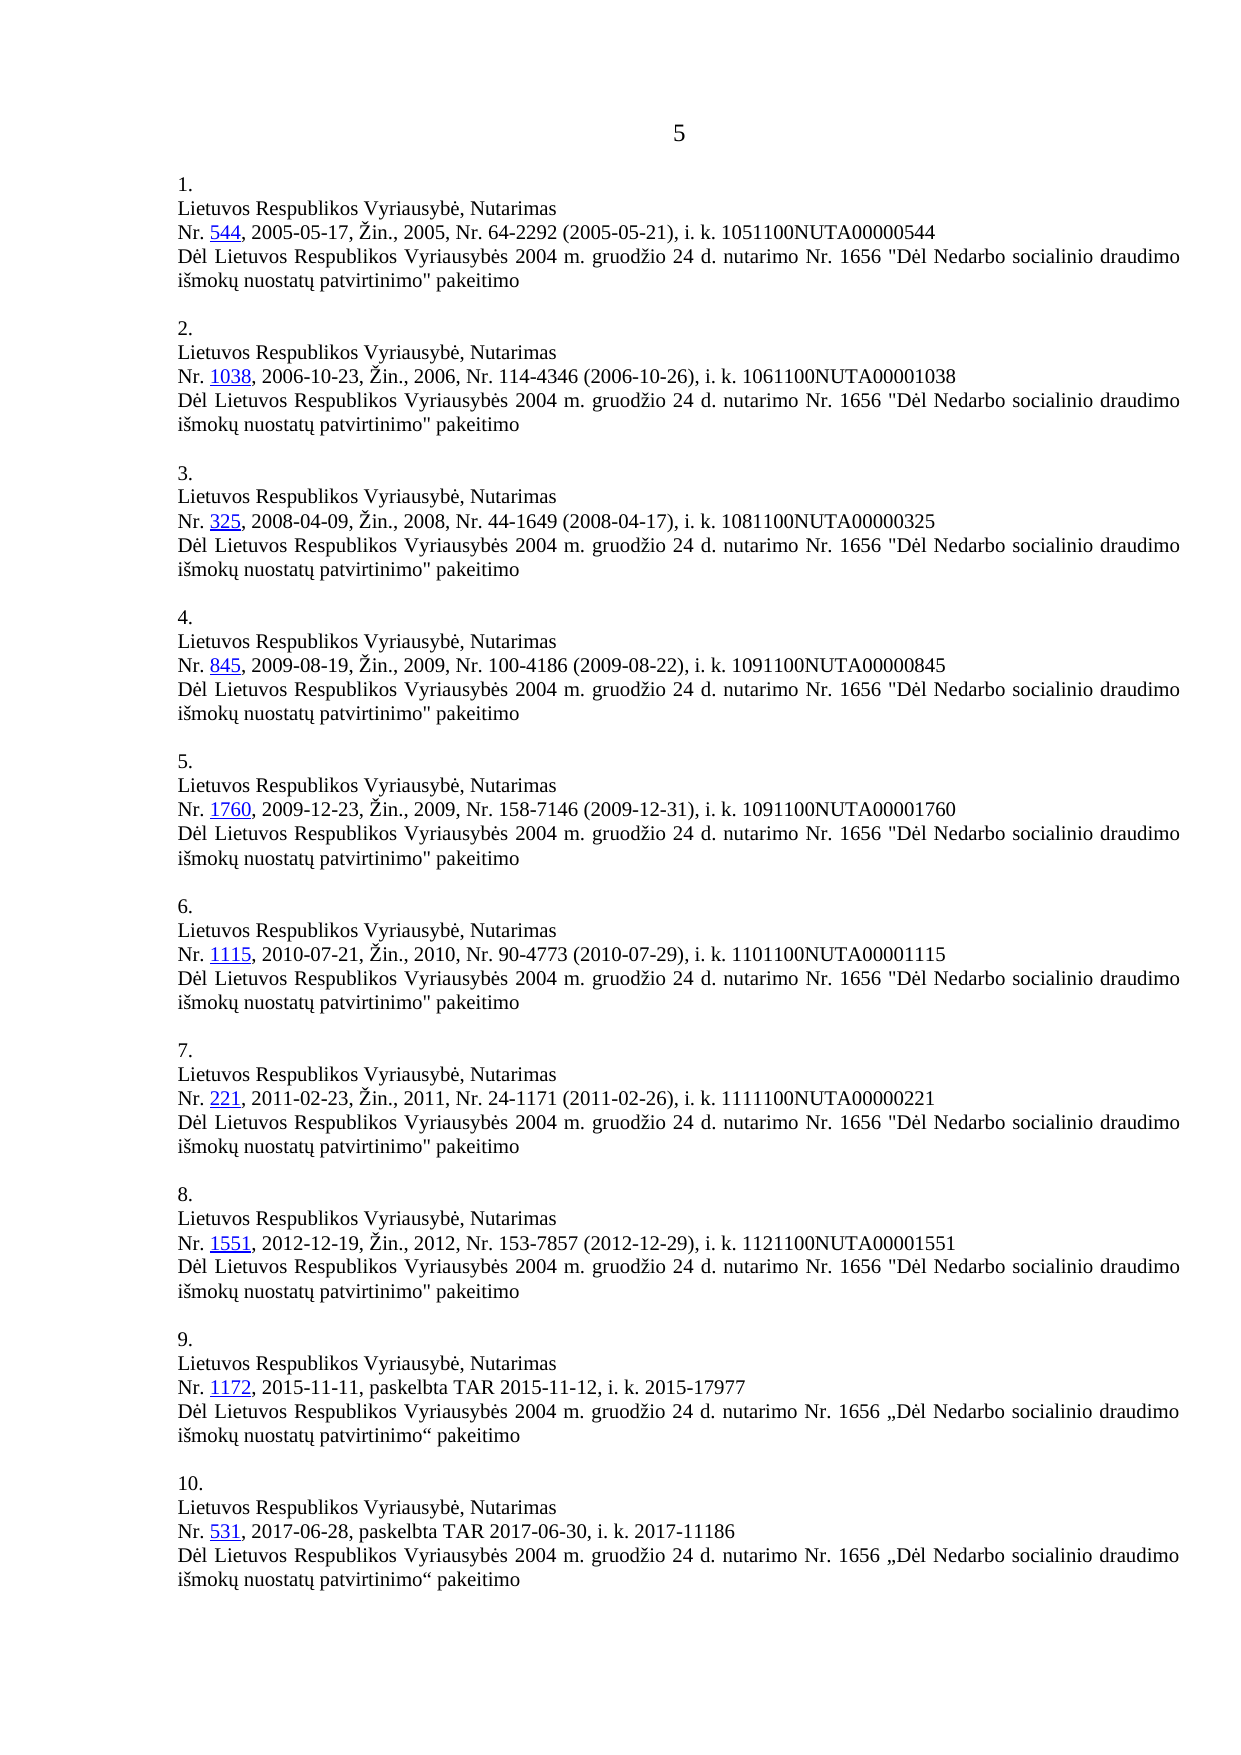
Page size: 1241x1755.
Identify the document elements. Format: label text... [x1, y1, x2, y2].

text Lietuvos Respublikos Vyriausybė, Nutarimas [177, 196, 1181, 220]
text Nr. 544, 2005-05-17, Žin., 2005, Nr. 64-2292 (2005-05-21), i. k. 1051100NUTA00000544 [177, 220, 1181, 244]
text Dėl Lietuvos Respublikos Vyriausybės 2004 m. gruodžio 24 d. nutarimo Nr. 1656 "Dėl Nedarbo socialinio draudimo išmokų nuostatų patvirtinimo" pakeitimo [177, 244, 1181, 292]
text Dėl Lietuvos Respublikos Vyriausybės 2004 m. gruodžio 24 d. nutarimo Nr. 1656 "Dėl Nedarbo socialinio draudimo išmokų nuostatų patvirtinimo" pakeitimo [177, 966, 1181, 1014]
text Dėl Lietuvos Respublikos Vyriausybės 2004 m. gruodžio 24 d. nutarimo Nr. 1656 "Dėl Nedarbo socialinio draudimo išmokų nuostatų patvirtinimo" pakeitimo [177, 677, 1181, 725]
text 1. [177, 172, 1181, 196]
text Lietuvos Respublikos Vyriausybė, Nutarimas [177, 1495, 1181, 1519]
text Nr. 1038, 2006-10-23, Žin., 2006, Nr. 114-4346 (2006-10-26), i. k. 1061100NUTA00001038 [177, 364, 1181, 388]
text Lietuvos Respublikos Vyriausybė, Nutarimas [177, 484, 1181, 508]
text 5. [177, 749, 1181, 773]
text Dėl Lietuvos Respublikos Vyriausybės 2004 m. gruodžio 24 d. nutarimo Nr. 1656 "Dėl Nedarbo socialinio draudimo išmokų nuostatų patvirtinimo" pakeitimo [177, 533, 1181, 581]
text Dėl Lietuvos Respublikos Vyriausybės 2004 m. gruodžio 24 d. nutarimo Nr. 1656 "Dėl Nedarbo socialinio draudimo išmokų nuostatų patvirtinimo" pakeitimo [177, 1110, 1181, 1158]
text Dėl Lietuvos Respublikos Vyriausybės 2004 m. gruodžio 24 d. nutarimo Nr. 1656 "Dėl Nedarbo socialinio draudimo išmokų nuostatų patvirtinimo" pakeitimo [177, 388, 1181, 436]
text Dėl Lietuvos Respublikos Vyriausybės 2004 m. gruodžio 24 d. nutarimo Nr. 1656 "Dėl Nedarbo socialinio draudimo išmokų nuostatų patvirtinimo" pakeitimo [177, 1254, 1181, 1303]
text 8. [177, 1182, 1181, 1206]
text Nr. 845, 2009-08-19, Žin., 2009, Nr. 100-4186 (2009-08-22), i. k. 1091100NUTA00000845 [177, 653, 1181, 677]
text 10. [177, 1471, 1181, 1495]
text Nr. 1172, 2015-11-11, paskelbta TAR 2015-11-12, i. k. 2015-17977 [177, 1375, 1181, 1399]
text Lietuvos Respublikos Vyriausybė, Nutarimas [177, 1062, 1181, 1086]
text Dėl Lietuvos Respublikos Vyriausybės 2004 m. gruodžio 24 d. nutarimo Nr. 1656 „Dėl Nedarbo socialinio draudimo išmokų nuostatų patvirtinimo“ pakeitimo [177, 1543, 1181, 1591]
text 6. [177, 893, 1181, 918]
text Nr. 221, 2011-02-23, Žin., 2011, Nr. 24-1171 (2011-02-26), i. k. 1111100NUTA00000221 [177, 1086, 1181, 1110]
text 4. [177, 605, 1181, 629]
text Lietuvos Respublikos Vyriausybė, Nutarimas [177, 1351, 1181, 1375]
text Lietuvos Respublikos Vyriausybė, Nutarimas [177, 1206, 1181, 1230]
text 2. [177, 316, 1181, 340]
text Lietuvos Respublikos Vyriausybė, Nutarimas [177, 629, 1181, 653]
text Nr. 531, 2017-06-28, paskelbta TAR 2017-06-30, i. k. 2017-11186 [177, 1519, 1181, 1543]
text Dėl Lietuvos Respublikos Vyriausybės 2004 m. gruodžio 24 d. nutarimo Nr. 1656 „Dėl Nedarbo socialinio draudimo išmokų nuostatų patvirtinimo“ pakeitimo [177, 1399, 1181, 1447]
text Lietuvos Respublikos Vyriausybė, Nutarimas [177, 918, 1181, 942]
text 9. [177, 1327, 1181, 1351]
text Dėl Lietuvos Respublikos Vyriausybės 2004 m. gruodžio 24 d. nutarimo Nr. 1656 "Dėl Nedarbo socialinio draudimo išmokų nuostatų patvirtinimo" pakeitimo [177, 821, 1181, 869]
text Lietuvos Respublikos Vyriausybė, Nutarimas [177, 340, 1181, 364]
text Nr. 1115, 2010-07-21, Žin., 2010, Nr. 90-4773 (2010-07-29), i. k. 1101100NUTA00001115 [177, 942, 1181, 966]
text 3. [177, 460, 1181, 484]
text 7. [177, 1038, 1181, 1062]
text Nr. 1760, 2009-12-23, Žin., 2009, Nr. 158-7146 (2009-12-31), i. k. 1091100NUTA00001760 [177, 797, 1181, 821]
text Nr. 1551, 2012-12-19, Žin., 2012, Nr. 153-7857 (2012-12-29), i. k. 1121100NUTA00001551 [177, 1230, 1181, 1254]
text Lietuvos Respublikos Vyriausybė, Nutarimas [177, 773, 1181, 797]
text Nr. 325, 2008-04-09, Žin., 2008, Nr. 44-1649 (2008-04-17), i. k. 1081100NUTA00000325 [177, 508, 1181, 533]
